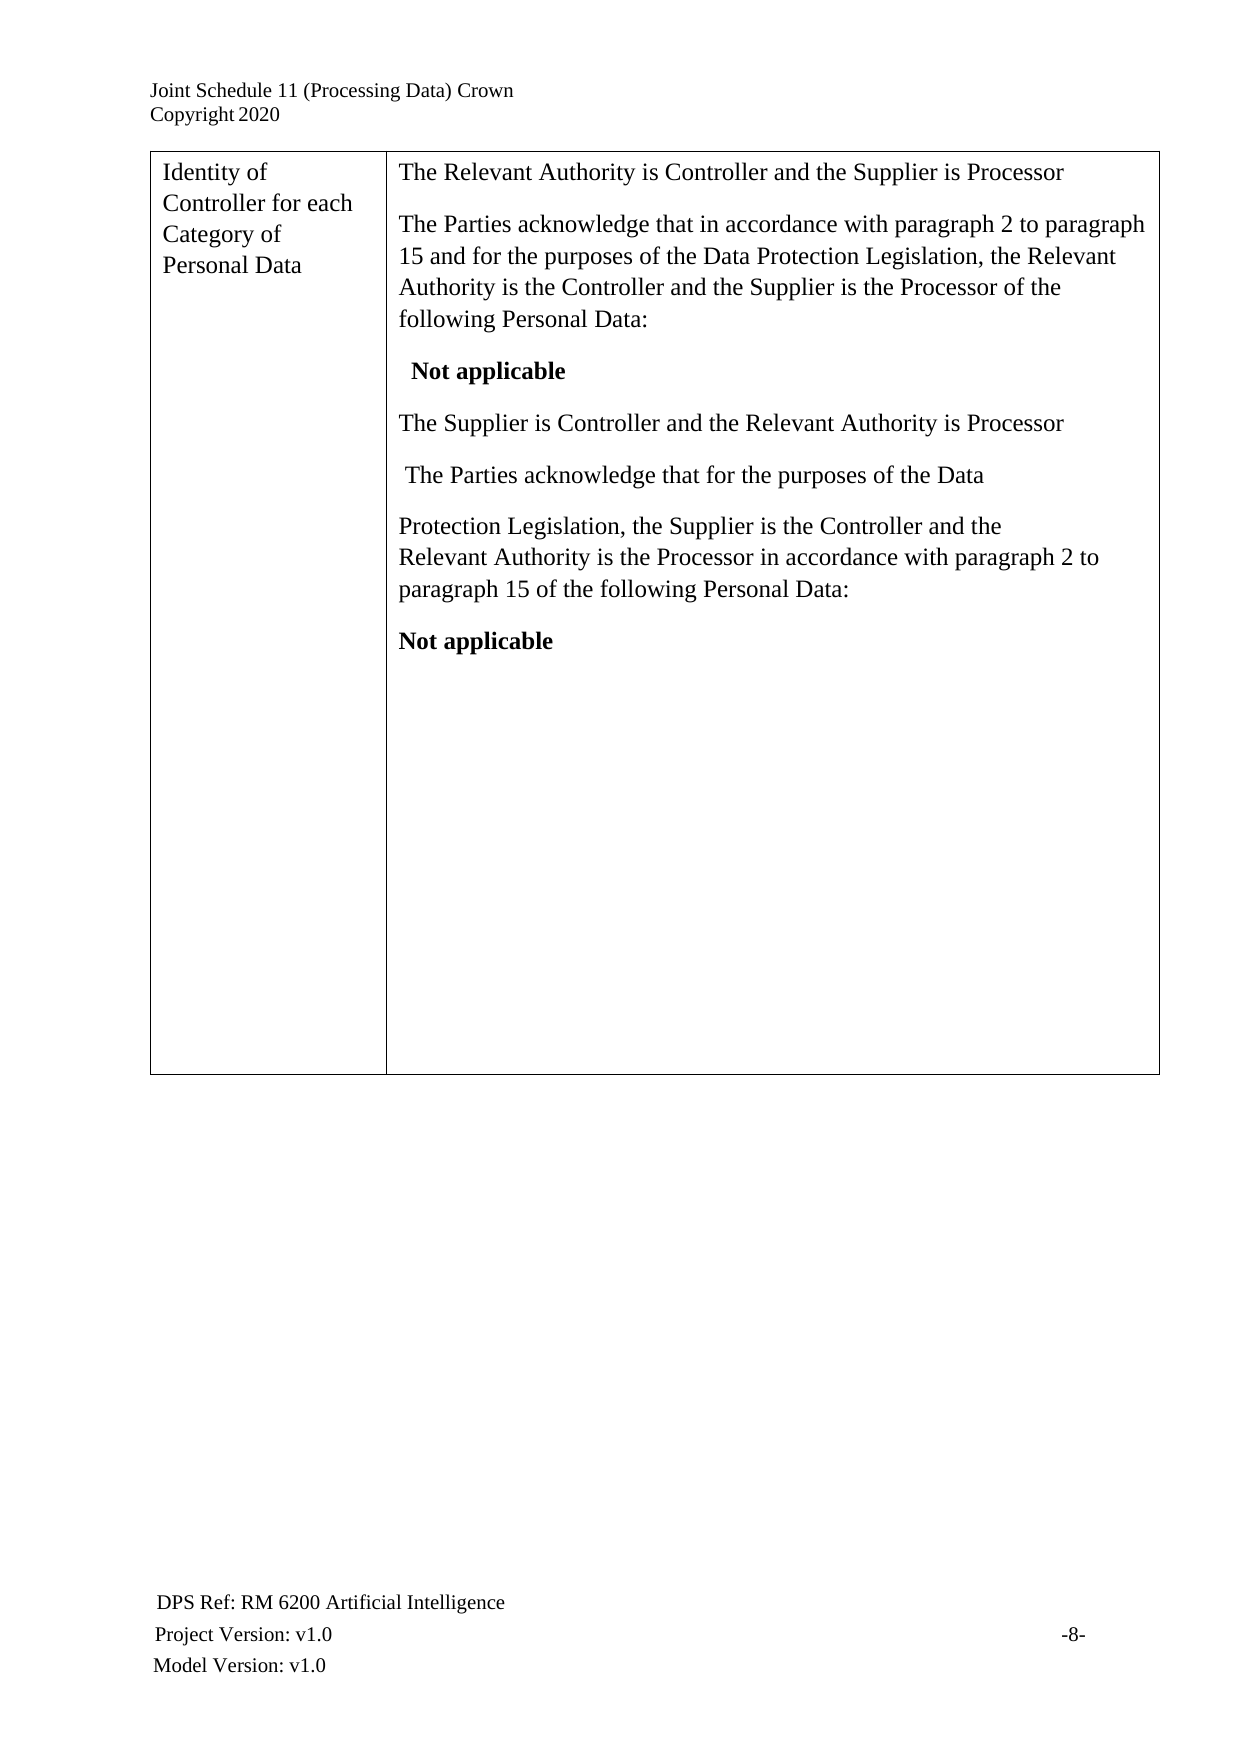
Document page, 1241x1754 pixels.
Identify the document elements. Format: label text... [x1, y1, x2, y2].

table_cell Identity of Controller for each Category of Personal Data [151, 152, 386, 1074]
table_cell The Relevant Authority is Controller and the Supplier is Processor The Parties acknowledge that in accordance with paragraph 2 to paragraph 15 and for the purposes of the Data Protection Legislation, the Relevant Authority is the Controller and the Supplier is the Processor of the following Personal Data: Not applicable The Supplier is Controller and the Relevant Authority is Processor The Parties acknowledge that for the purposes of the Data Protection Legislation, the Supplier is the Controller and the Relevant Authority is the Processor in accordance with paragraph 2 to paragraph 15 of the following Personal Data: Not applicable [387, 152, 1159, 1074]
